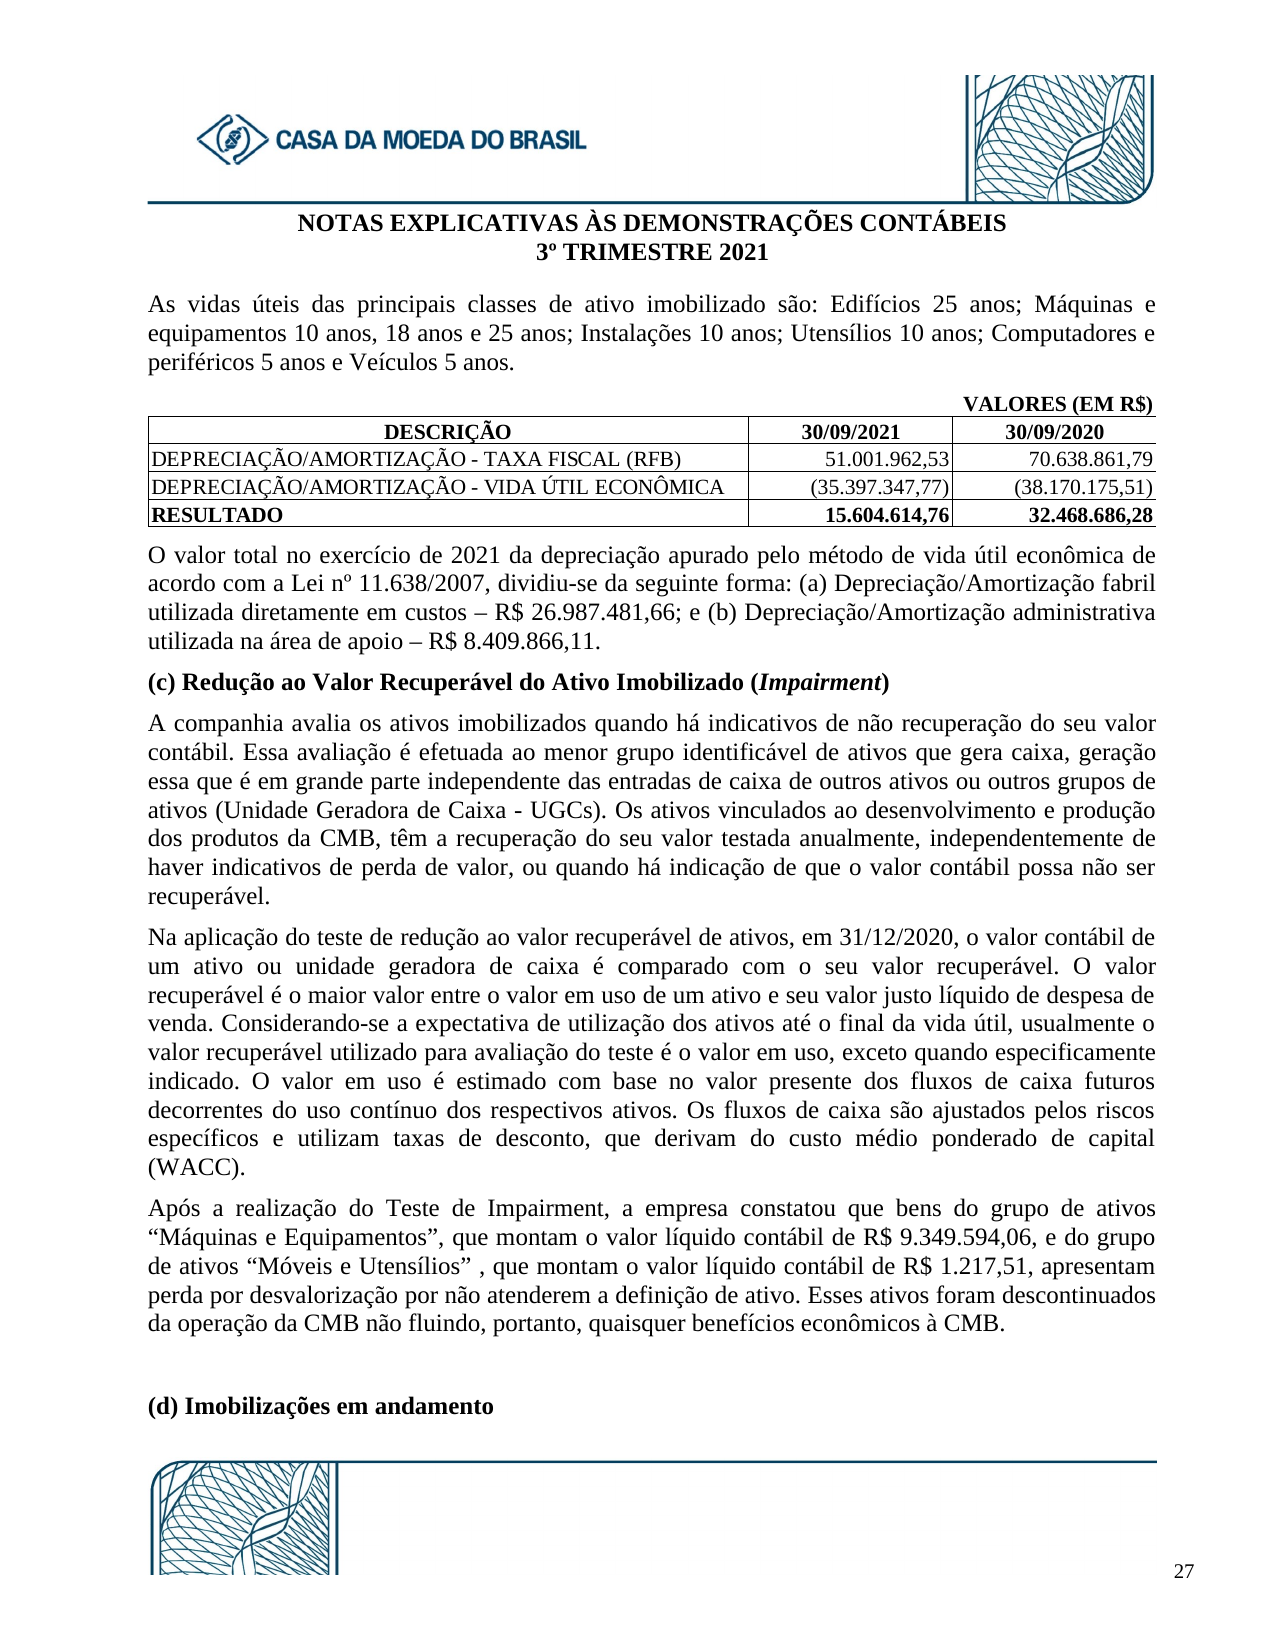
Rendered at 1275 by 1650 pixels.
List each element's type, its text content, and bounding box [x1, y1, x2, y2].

text O valor total no exercício de 2021 da depreciação apurado pelo método de vida útil econômica de acordo com a Lei nº 11.638/2007, dividiu-se da seguinte forma: (a) Depreciação/Amortização fabril utilizada diretamente em custos – R$ 26.987.481,66; e (b) Depreciação/Amortização administrativa utilizada na área de apoio – R$ 8.409.866,11. [148, 540, 1157, 655]
text (c) Redução ao Valor Recuperável do Ativo Imobilizado (Impairment) [148, 667, 1157, 696]
text A companhia avalia os ativos imobilizados quando há indicativos de não recuperação do seu valor contábil. Essa avaliação é efetuada ao menor grupo identificável de ativos que gera caixa, geração essa que é em grande parte independente das entradas de caixa de outros ativos ou outros grupos de ativos (Unidade Geradora de Caixa - UGCs). Os ativos vinculados ao desenvolvimento e produção dos produtos da CMB, têm a recuperação do seu valor testada anualmente, independentemente de haver indicativos de perda de valor, ou quando há indicação de que o valor contábil possa não ser recuperável. [148, 708, 1157, 910]
text Após a realização do Teste de Impairment, a empresa constatou que bens do grupo de ativos “Máquinas e Equipamentos”, que montam o valor líquido contábil de R$ 9.349.594,06, e do grupo de ativos “Móveis e Utensílios” , que montam o valor líquido contábil de R$ 1.217,51, apresentam perda por desvalorização por não atenderem a definição de ativo. Esses ativos foram descontinuados da operação da CMB não fluindo, portanto, quaisquer benefícios econômicos à CMB. [148, 1193, 1157, 1337]
text (d) Imobilizações em andamento [148, 1391, 1157, 1420]
text As vidas úteis das principais classes de ativo imobilizado são: Edifícios 25 anos; Máquinas e equipamentos 10 anos, 18 anos e 25 anos; Instalações 10 anos; Utensílios 10 anos; Computadores e periféricos 5 anos e Veículos 5 anos. [148, 289, 1157, 376]
text Na aplicação do teste de redução ao valor recuperável de ativos, em 31/12/2020, o valor contábil de um ativo ou unidade geradora de caixa é comparado com o seu valor recuperável. O valor recuperável é o maior valor entre o valor em uso de um ativo e seu valor justo líquido de despesa de venda. Considerando-se a expectativa de utilização dos ativos até o final da vida útil, usualmente o valor recuperável utilizado para avaliação do teste é o valor em uso, exceto quando especificamente indicado. O valor em uso é estimado com base no valor presente dos fluxos de caixa futuros decorrentes do uso contínuo dos respectivos ativos. Os fluxos de caixa são ajustados pelos riscos específicos e utilizam taxas de desconto, que derivam do custo médio ponderado de capital (WACC). [148, 922, 1157, 1181]
